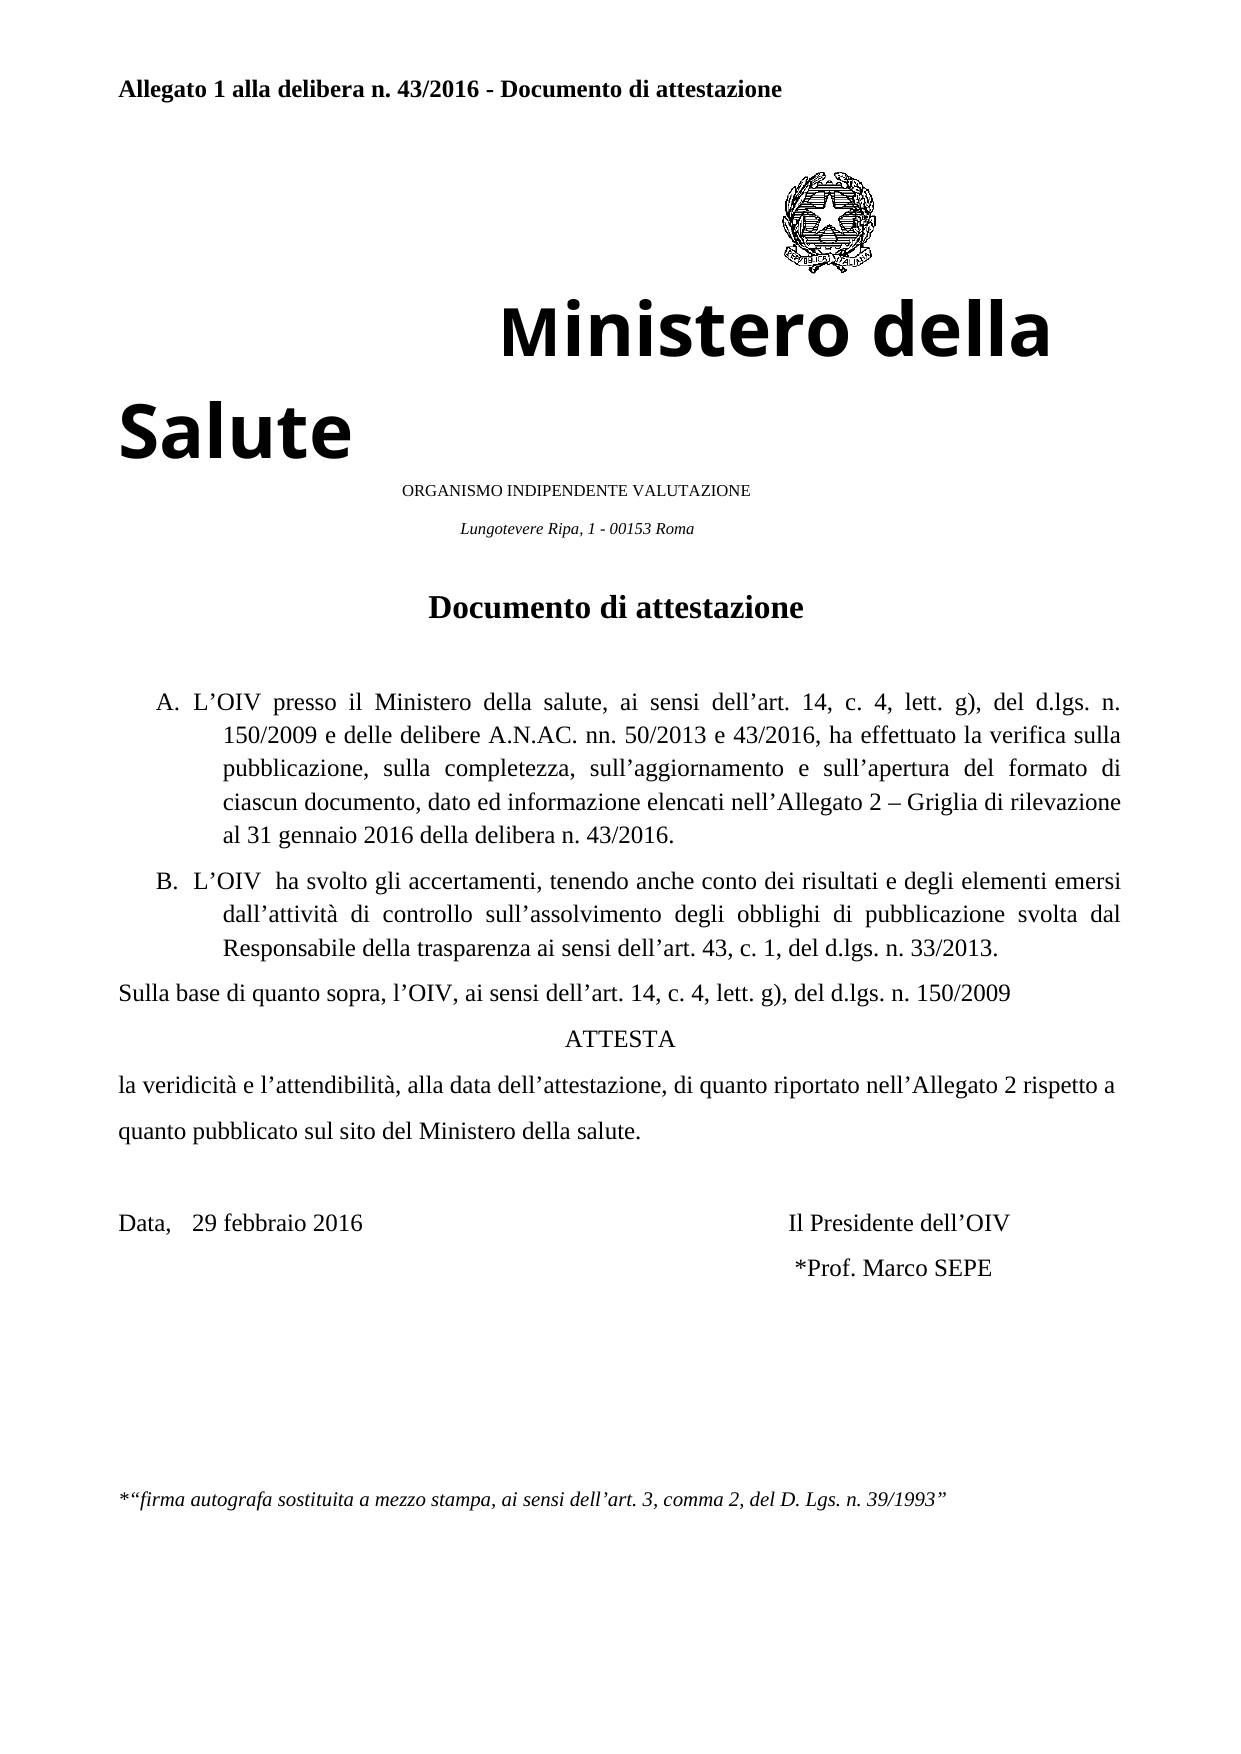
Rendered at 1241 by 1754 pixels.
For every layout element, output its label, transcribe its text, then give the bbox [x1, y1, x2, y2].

text Sulla base di quanto sopra, l’OIV, ai sensi dell’art. 14, c. 4, lett. g), del d.lgs. n. 150/2009 [118, 975, 1122, 1008]
text Data, 29 febbraio 2016 Il Presidente dell’OIV [118, 1204, 1122, 1238]
text Ministero della Salute [118, 276, 1122, 481]
text quanto pubblicato sul sito del Ministero della salute. [118, 1113, 1122, 1146]
text Lungotevere Ripa, 1 - 00153 Roma [81, 519, 1122, 538]
list L’OIV ha svolto gli accertamenti, tenendo anche conto dei risultati e degli elementi emersi dall’attività di controllo sull’assolvimento degli obblighi di pubblicazione svolta dal Responsabile della trasparenza ai sensi dell’art. 43, c. 1, del d.lgs. n. 33/2013. [156, 863, 1122, 963]
text ATTESTA [118, 1021, 1122, 1054]
text *Prof. Marco SEPE [708, 1250, 1122, 1283]
text ORGANISMO INDIPENDENTE VALUTAZIONE [81, 481, 1122, 500]
list L’OIV presso il Ministero della salute, ai sensi dell’art. 14, c. 4, lett. g), del d.lgs. n. 150/2009 e delle delibere A.N.AC. nn. 50/2013 e 43/2016, ha effettuato la verifica sulla pubblicazione, sulla completezza, sull’aggiornamento e sull’apertura del formato di ciascun documento, dato ed informazione elencati nell’Allegato 2 – Griglia di rilevazione al 31 gennaio 2016 della delibera n. 43/2016. [156, 683, 1122, 850]
text Documento di attestazione [118, 592, 1122, 625]
text la veridicità e l’attendibilità, alla data dell’attestazione, di quanto riportato nell’Allegato 2 rispetto a [118, 1067, 1122, 1100]
text *“firma autografa sostituita a mezzo stampa, ai sensi dell’art. 3, comma 2, del D. Lgs. n. 39/1993” [118, 1479, 1122, 1513]
